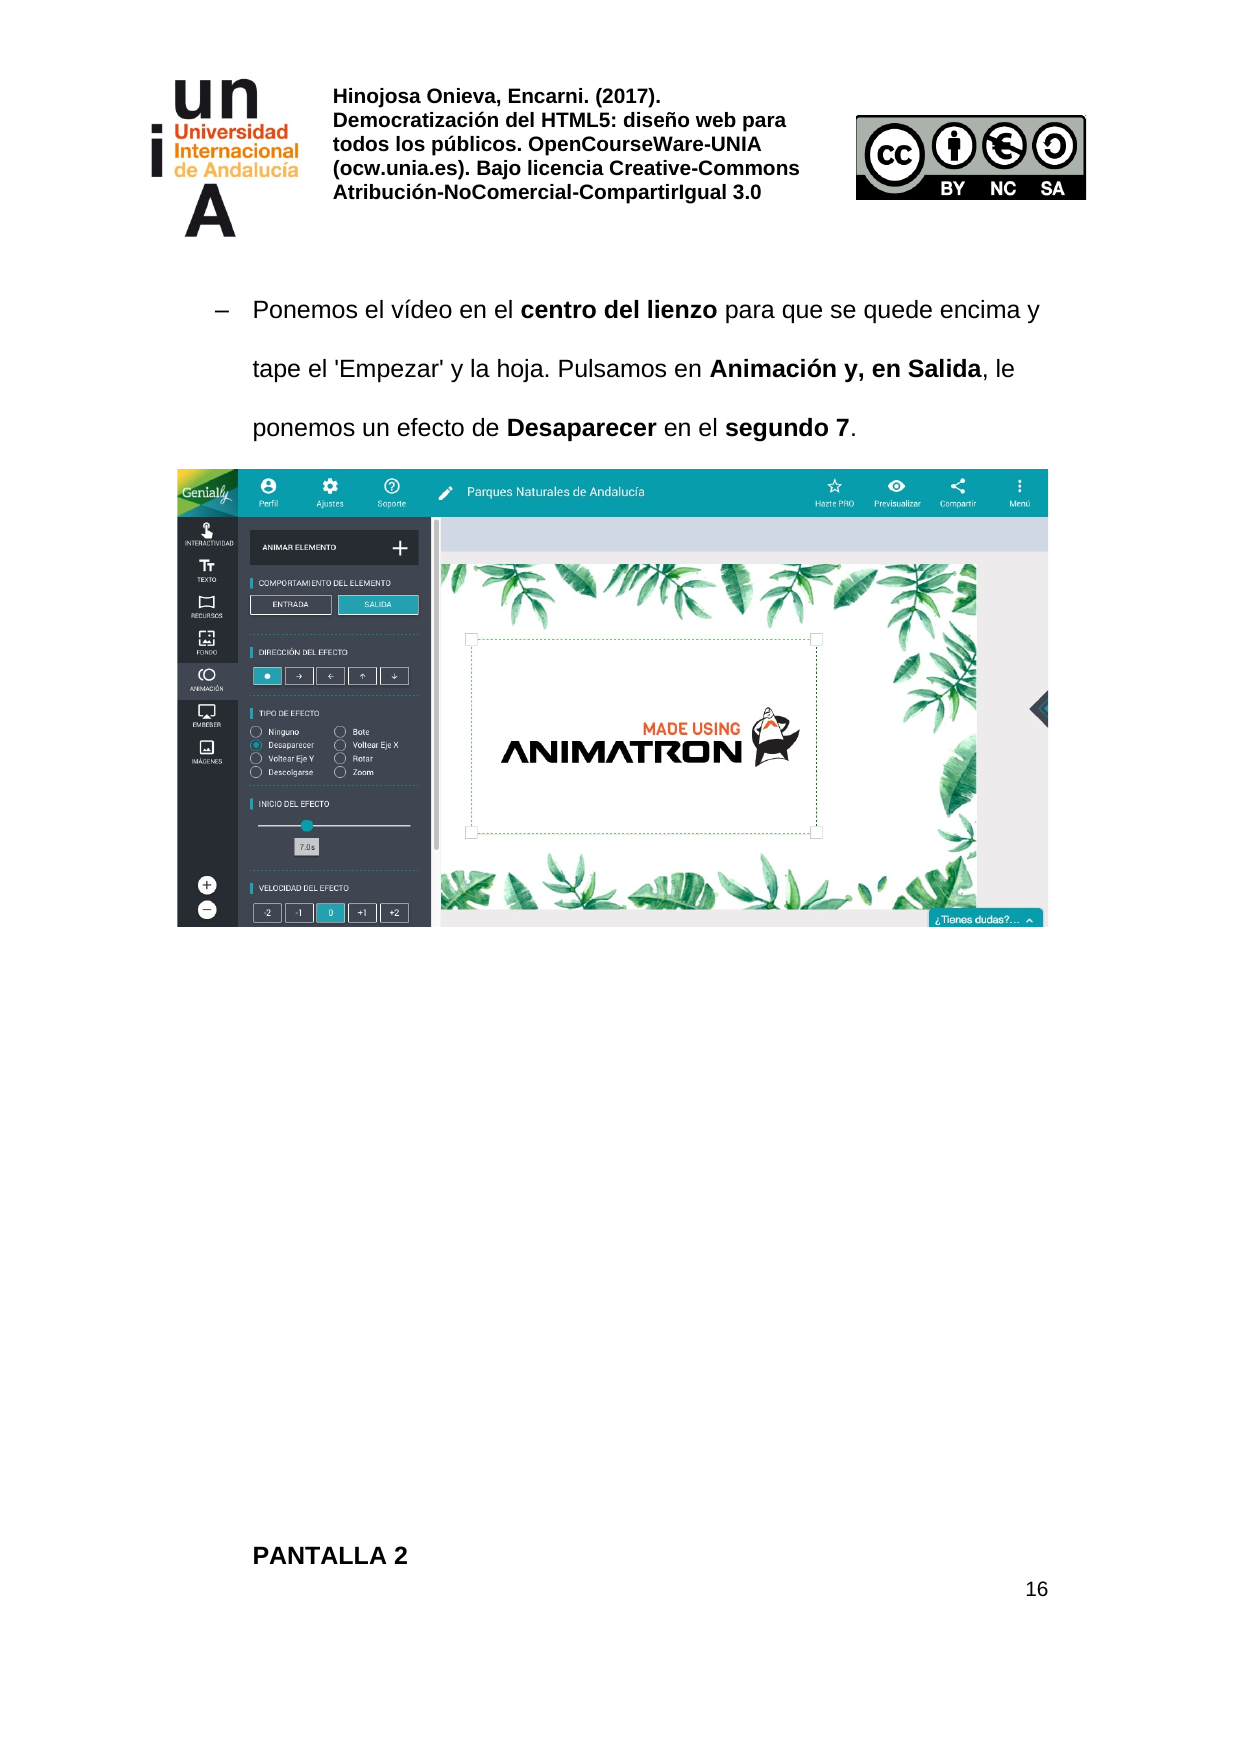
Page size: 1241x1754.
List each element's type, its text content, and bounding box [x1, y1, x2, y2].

list PANTALLA 2 [215, 1517, 1048, 1577]
picture [177, 469, 1049, 927]
list Ponemos el vídeo en el centro del lienzo para que se quede encima y tape el 'Empezar' y la hoja. Pulsamos en Animación y, en Salida, le ponemos un efecto de Desaparecer en el segundo 7. [215, 271, 1048, 448]
picture [148, 75, 303, 240]
